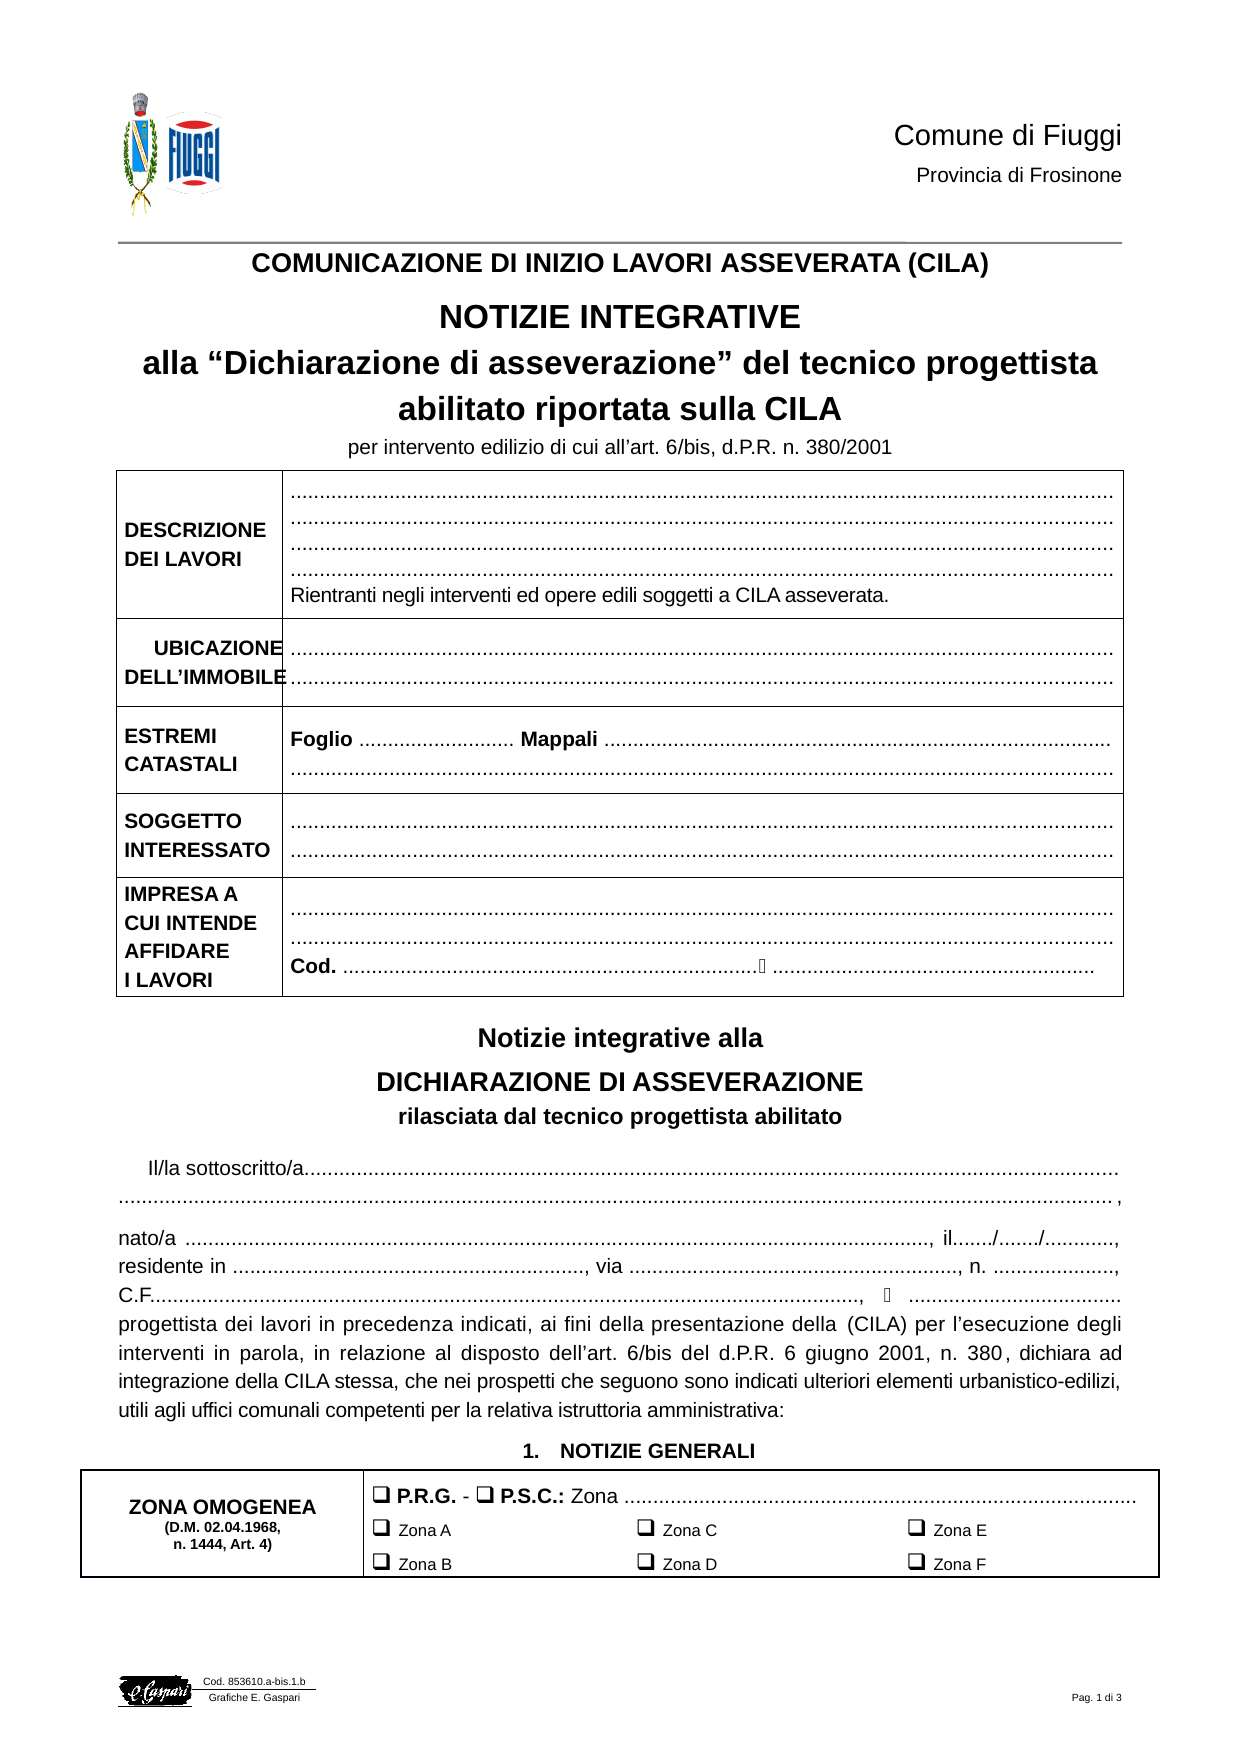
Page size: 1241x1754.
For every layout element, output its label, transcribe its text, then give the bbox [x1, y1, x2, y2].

picture [122, 87, 224, 219]
title COMUNICAZIONE DI INIZIO LAVORI ASSEVERATA (CILA) [103, 247, 1137, 278]
text Il/la sottoscritto/a , [118, 1155, 1122, 1208]
table_cell [283, 619, 1123, 706]
table_header DESCRIZIONE DEI LAVORI [117, 471, 282, 617]
table_cell Foglio ........................... Mappali ........................................................................................ [283, 707, 1123, 793]
picture [118, 1674, 192, 1706]
text Notizie integrative alla [118, 1022, 1122, 1053]
table_cell [283, 794, 1123, 877]
text Comune di Fiuggi [224, 118, 1122, 152]
table_cell ESTREMI CATASTALI [117, 707, 282, 793]
table_cell Cod. ........................................................................ ........................................................ [283, 878, 1123, 996]
table_cell UBICAZIONE DELL’IMMOBILE [117, 619, 282, 706]
table_header Rientranti negli interventi ed opere edili soggetti a CILA asseverata. [283, 471, 1123, 617]
text rilasciata dal tecnico progettista abilitato [118, 1103, 1122, 1130]
table_cell SOGGETTO INTERESSATO [117, 794, 282, 877]
title alla “Dichiarazione di asseverazione” del tecnico progettista abilitato riportata sulla CILA [118, 343, 1122, 427]
text nato/a ................................................................................................................................., il......./......./............, residente in ............................................................., via ........................................................., n. ....................., C.F...........................................................................................................................,  ..................................... progettista dei lavori in precedenza indicati, ai fini della presentazione della (CILA) per l’esecuzione degli interventi in parola, in relazione al disposto dell’art. 6/bis del d.P.R. 6 giugno 2001, n. 380, dichiara ad integrazione della CILA stessa, che nei prospetti che seguono sono indicati ulteriori elementi urbanistico-edilizi, utili agli uffici comunali competenti per la relativa istruttoria amministrativa: [118, 1225, 1122, 1422]
title NOTIZIE INTEGRATIVE [118, 297, 1122, 335]
table_header ZONA OMOGENEA (D.M. 02.04.1968, n. 1444, Art. 4) [82, 1471, 363, 1576]
text DICHIARAZIONE DI ASSEVERAZIONE [118, 1066, 1122, 1097]
table_header  P.R.G. -  P.S.C.: Zona .........................................................................................  Zona A  Zona C  Zona E  Zona B  Zona D  Zona F [364, 1471, 1158, 1576]
text Provincia di Frosinone [224, 163, 1122, 187]
title per intervento edilizio di cui all’art. 6/bis, d.P.R. n. 380/2001 [118, 435, 1122, 459]
list NOTIZIE GENERALI [156, 1439, 1122, 1463]
table_cell IMPRESA A CUI INTENDE AFFIDARE I LAVORI [117, 878, 282, 996]
